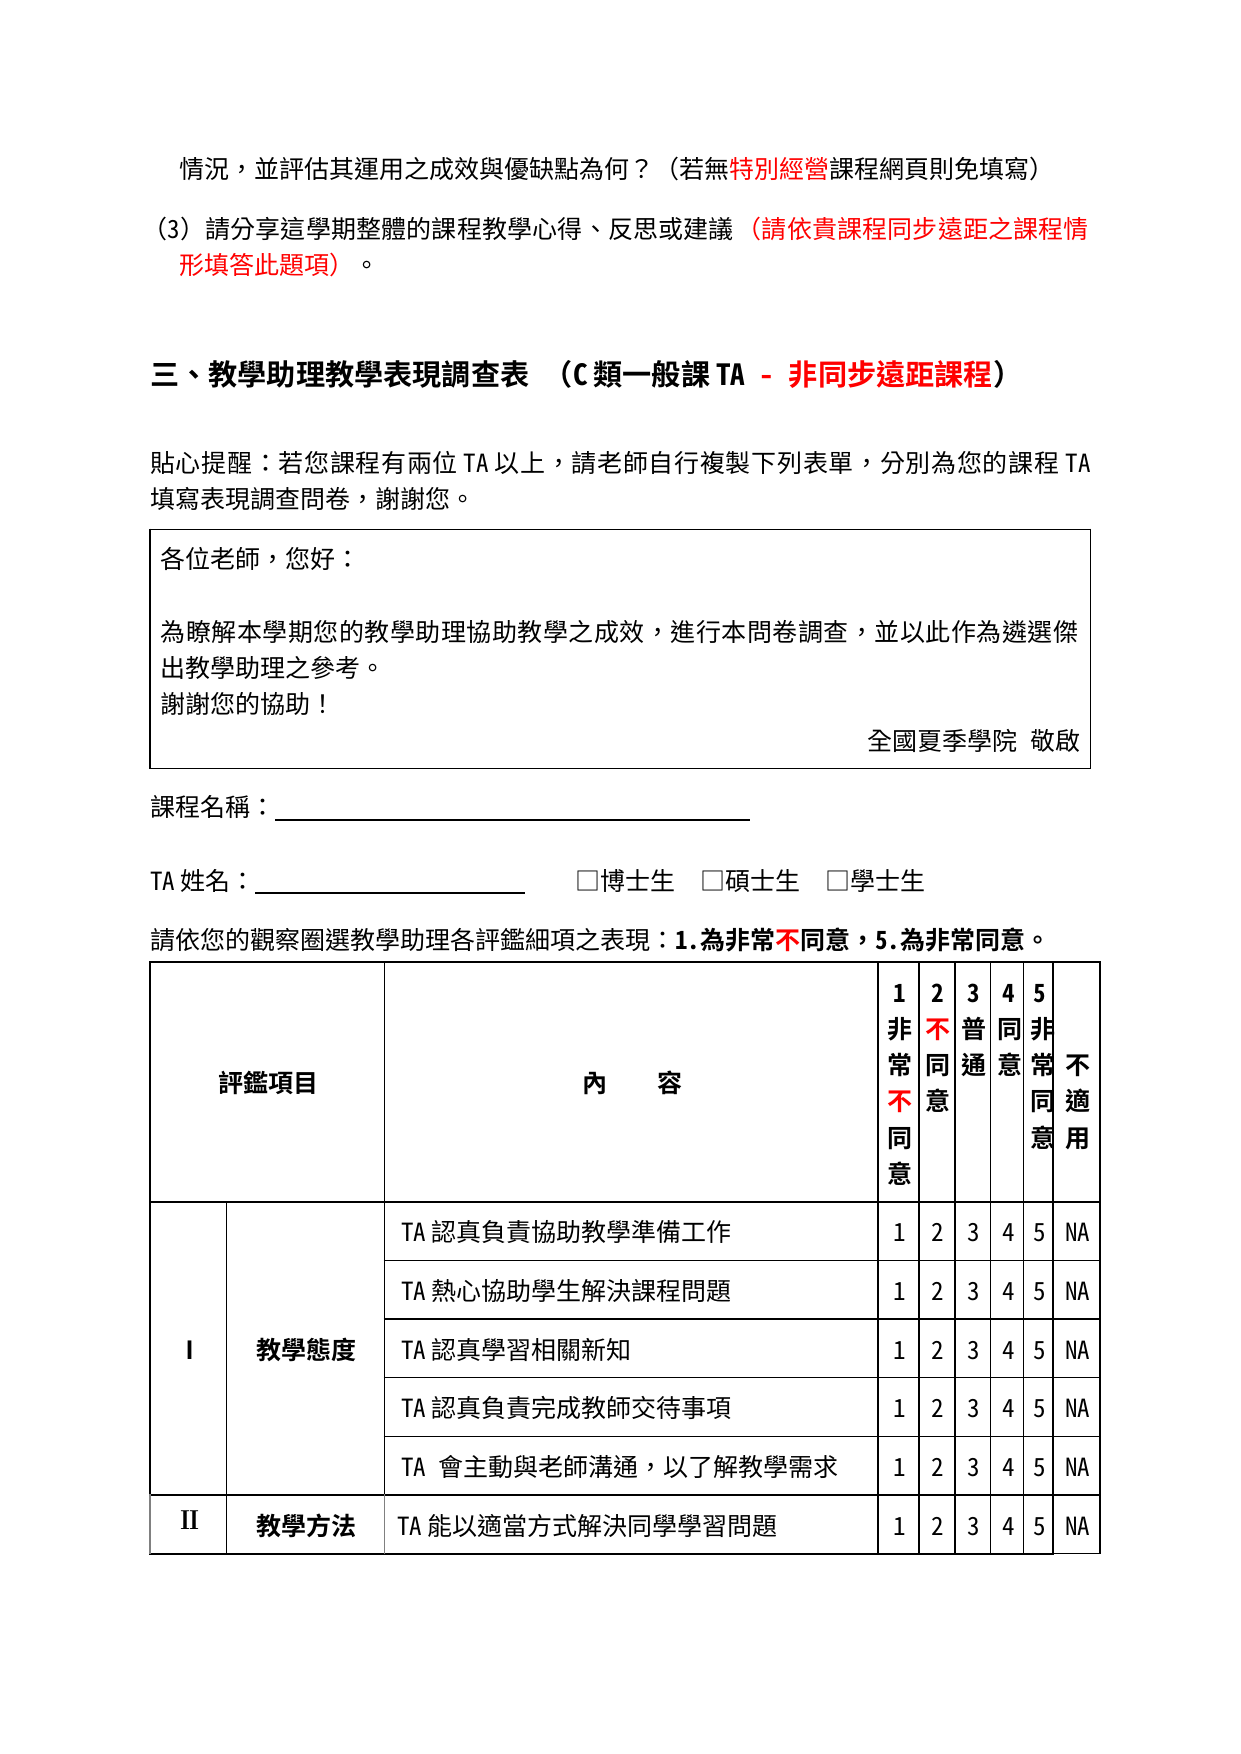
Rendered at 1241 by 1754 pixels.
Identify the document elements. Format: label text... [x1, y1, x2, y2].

table_header 各位老師，您好： 為瞭解本學期您的教學助理協助教學之成效，進行本問卷調查，並以此作為遴選傑出教學助理之參考。 謝謝您的協助！ 全國夏季學院 敬啟 [151, 530, 1090, 768]
table_cell TA認真學習相關新知 [385, 1320, 877, 1377]
table_cell 1 [879, 1437, 918, 1494]
table_cell 4 [991, 1203, 1023, 1259]
table_cell 2 [920, 1378, 954, 1436]
table_cell 3 [956, 1378, 990, 1436]
table_cell 1 [879, 1378, 918, 1436]
table_cell TA 會主動與老師溝通，以了解教學需求 [385, 1437, 877, 1494]
table_cell 4 [991, 1496, 1023, 1553]
table_header 2 不 同 意 [920, 963, 954, 1201]
table_cell 教學方法 [227, 1496, 384, 1553]
table_cell 教學態度 [227, 1203, 384, 1494]
text 情況，並評估其運用之成效與優缺點為何？（若無特別經營課程網頁則免填寫） [142, 150, 1091, 186]
table_cell 3 [956, 1437, 990, 1494]
table_cell 1 [879, 1496, 918, 1553]
table_cell TA認真負責完成教師交待事項 [385, 1378, 877, 1436]
table_cell 1 [879, 1320, 918, 1377]
table_cell 2 [920, 1320, 954, 1377]
table_cell Ⅱ [151, 1496, 226, 1553]
table_cell Ⅰ [151, 1203, 226, 1494]
table_cell 1 [879, 1203, 918, 1259]
table_header 3 普 通 [956, 963, 990, 1201]
text （3）請分享這學期整體的課程教學心得、反思或建議（請依貴課程同步遠距之課程情形填答此題項）。 [142, 209, 1091, 282]
table_header 5 非 常 同 意 [1024, 963, 1052, 1201]
text 貼心提醒：若您課程有兩位TA以上，請老師自行複製下列表單，分別為您的課程TA填寫表現調查問卷，謝謝您。 [150, 443, 1091, 516]
table_cell 5 [1024, 1437, 1052, 1494]
table_header 不 適 用 [1054, 963, 1099, 1201]
table_cell NA [1054, 1496, 1099, 1553]
table_cell 5 [1024, 1378, 1052, 1436]
table_cell 3 [956, 1261, 990, 1318]
table_cell 2 [920, 1437, 954, 1494]
text 請依您的觀察圈選教學助理各評鑑細項之表現：1.為非常不同意，5.為非常同意。 [150, 921, 1091, 957]
table_cell 2 [920, 1203, 954, 1259]
table_cell 4 [991, 1320, 1023, 1377]
table_cell 3 [956, 1203, 990, 1259]
table_cell 1 [879, 1261, 918, 1318]
text 課程名稱： [150, 788, 1091, 824]
table_cell TA能以適當方式解決同學學習問題 [385, 1496, 877, 1553]
table_cell 4 [991, 1378, 1023, 1436]
table_cell NA [1054, 1203, 1099, 1259]
table_cell 4 [991, 1261, 1023, 1318]
table_cell NA [1054, 1378, 1099, 1436]
text 三、教學助理教學表現調查表 （C類一般課TA - 非同步遠距課程） [150, 351, 1091, 393]
table_cell 5 [1024, 1496, 1052, 1553]
table_cell 3 [956, 1496, 990, 1553]
table_cell 5 [1024, 1203, 1052, 1259]
table_header 評鑑項目 [151, 963, 384, 1201]
table_cell 2 [920, 1496, 954, 1553]
table_header 4 同 意 [991, 963, 1023, 1201]
table_cell NA [1054, 1261, 1099, 1318]
table_header 內 容 [385, 963, 877, 1201]
table_cell 2 [920, 1261, 954, 1318]
table_cell NA [1054, 1437, 1099, 1494]
table_cell 4 [991, 1437, 1023, 1494]
text TA姓名： □博士生 □碩士生 □學士生 [150, 861, 1091, 898]
table_cell 3 [956, 1320, 990, 1377]
table_cell TA認真負責協助教學準備工作 [385, 1203, 877, 1259]
table_cell 5 [1024, 1261, 1052, 1318]
table_cell TA熱心協助學生解決課程問題 [385, 1261, 877, 1318]
table_cell 5 [1024, 1320, 1052, 1377]
table_cell NA [1054, 1320, 1099, 1377]
table_header 1 非 常 不 同 意 [879, 963, 918, 1201]
